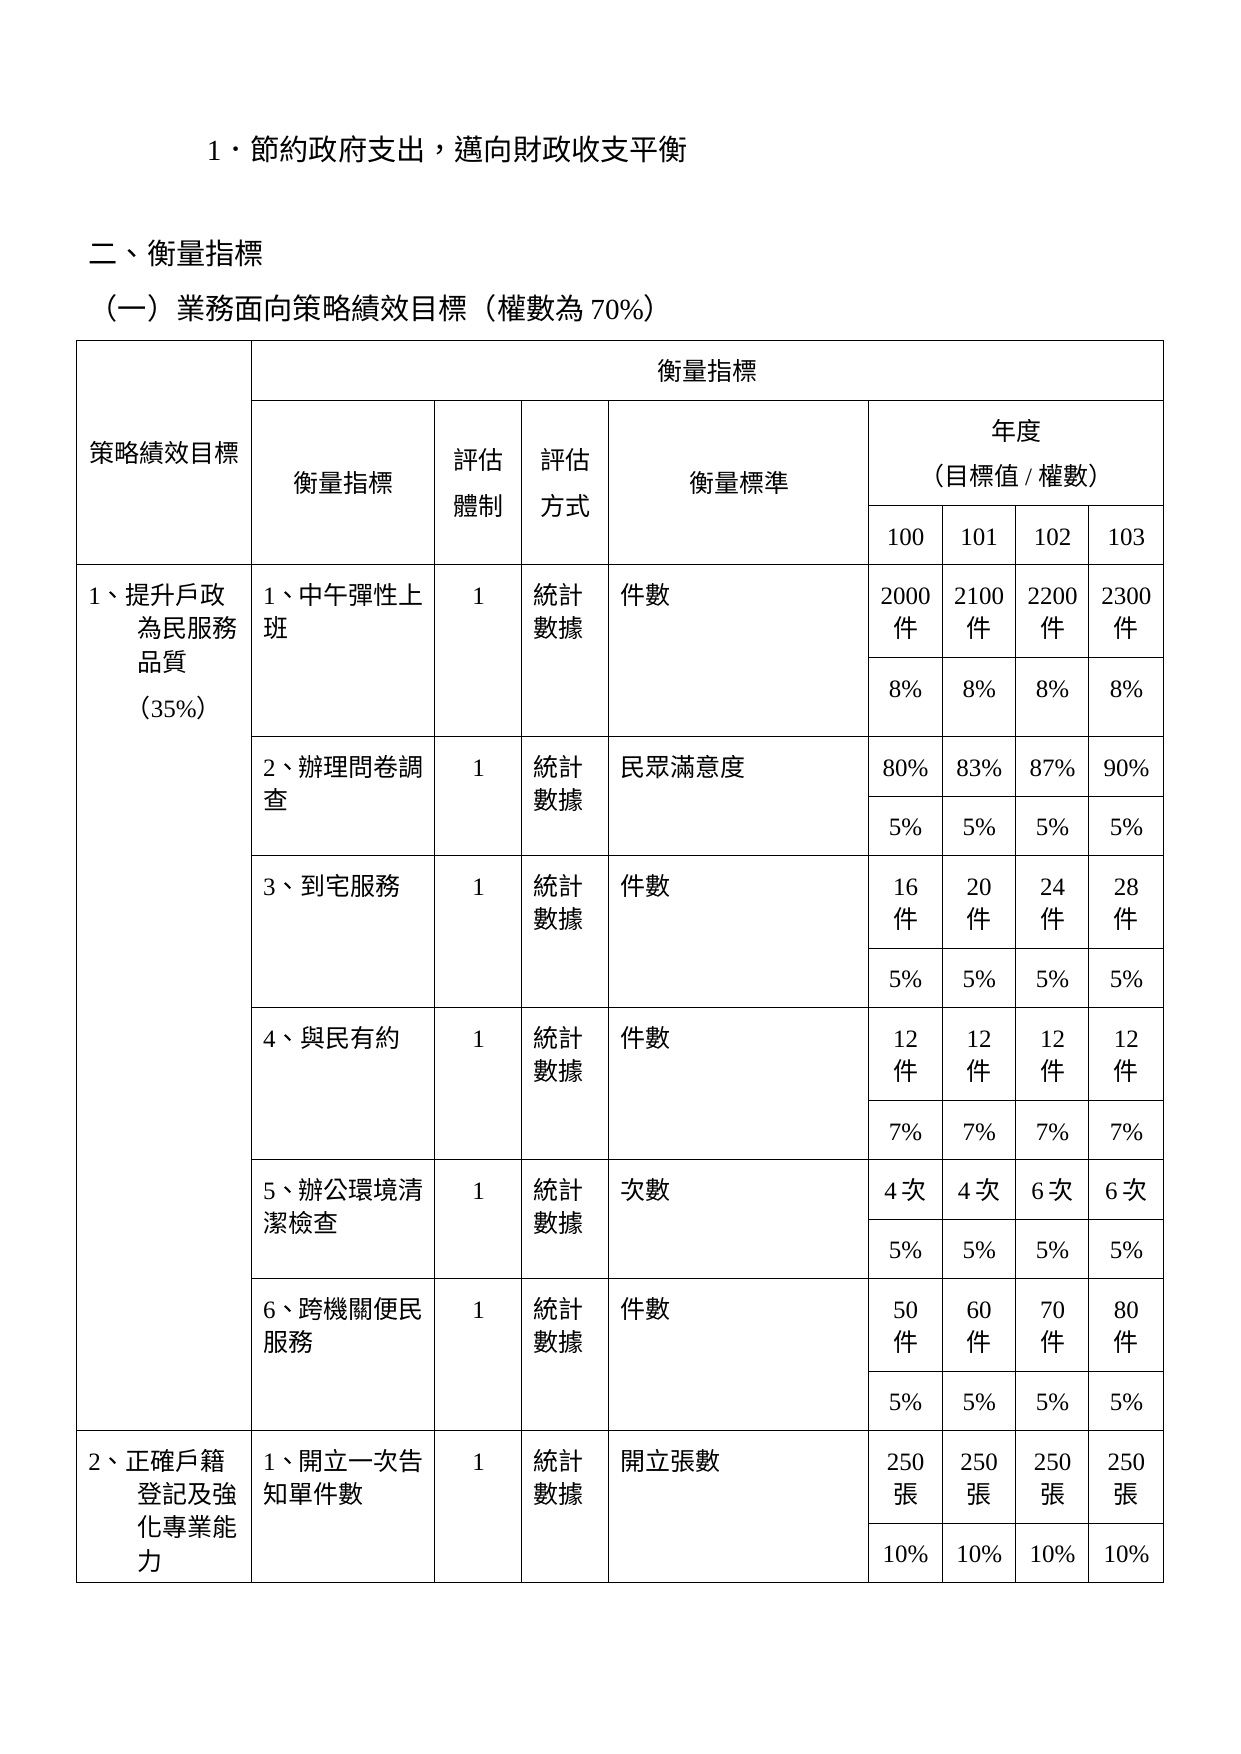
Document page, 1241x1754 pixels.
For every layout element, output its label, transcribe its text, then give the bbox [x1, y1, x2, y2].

table_cell 5% [869, 1220, 942, 1278]
table_cell 衡量標準 [609, 401, 868, 564]
table_cell 6次 [1016, 1160, 1088, 1218]
table_cell [77, 736, 251, 855]
table_cell 8% [943, 658, 1015, 736]
table_cell 7% [869, 1101, 942, 1159]
table_cell 7% [1089, 1101, 1163, 1159]
table_cell 8% [1016, 658, 1088, 736]
table_cell 70件 [1016, 1279, 1088, 1371]
table_cell 5% [1016, 949, 1088, 1007]
table_cell 250張 [1016, 1431, 1088, 1523]
table_cell 10% [943, 1524, 1015, 1582]
table_cell 統計數據 [522, 1008, 608, 1159]
table_cell 7% [1016, 1101, 1088, 1159]
table_cell 20件 [943, 856, 1015, 948]
table_cell 衡量指標 [252, 401, 434, 564]
table_cell 2100件 [943, 565, 1015, 657]
table_cell 統計數據 [522, 737, 608, 855]
table_cell 5% [1089, 949, 1163, 1007]
table_cell 統計數據 [522, 1431, 608, 1582]
table_cell 6次 [1089, 1160, 1163, 1218]
table_cell 12件 [1016, 1008, 1088, 1100]
table_cell 件數 [609, 1279, 868, 1430]
table_cell [77, 855, 251, 1007]
table_cell 12件 [1089, 1008, 1163, 1100]
table_cell 250張 [943, 1431, 1015, 1523]
table_cell 正確戶籍登記及強化專業能力 [77, 1431, 251, 1582]
table_cell 6、跨機關便民服務 [252, 1279, 434, 1430]
table_cell 5% [869, 797, 942, 855]
table_cell 1、開立一次告知單件數 [252, 1431, 434, 1582]
table_cell 統計數據 [522, 565, 608, 736]
table_cell 1 [435, 565, 521, 736]
table_cell 4次 [869, 1160, 942, 1218]
table_cell 16件 [869, 856, 942, 948]
table_cell 10% [1089, 1524, 1163, 1582]
table_cell 1、中午彈性上班 [252, 565, 434, 736]
table_cell 8% [1089, 658, 1163, 736]
table_cell 1 [435, 1008, 521, 1159]
table_cell 101 [943, 506, 1015, 564]
table_cell 7% [943, 1101, 1015, 1159]
table_cell 5% [943, 949, 1015, 1007]
table_cell 5% [1016, 1372, 1088, 1430]
table_cell 80% [869, 737, 942, 796]
table_cell 2300件 [1089, 565, 1163, 657]
table_cell 28件 [1089, 856, 1163, 948]
table_cell 件數 [609, 565, 868, 736]
table_cell 件數 [609, 1008, 868, 1159]
table_cell 4次 [943, 1160, 1015, 1218]
table_cell 80件 [1089, 1279, 1163, 1371]
table_cell 2200件 [1016, 565, 1088, 657]
table_cell 評估 方式 [522, 401, 608, 564]
table_cell 8% [869, 658, 942, 736]
table_cell 10% [869, 1524, 942, 1582]
table_cell 2、辦理問卷調查 [252, 737, 434, 855]
table_cell 5% [1089, 1220, 1163, 1278]
table_cell 90% [1089, 737, 1163, 796]
table_cell 102 [1016, 506, 1088, 564]
table_cell 1 [435, 737, 521, 855]
table_cell 5% [1016, 797, 1088, 855]
table_cell 103 [1089, 506, 1163, 564]
table_cell 12件 [943, 1008, 1015, 1100]
table_cell 民眾滿意度 [609, 737, 868, 855]
table_cell 250張 [1089, 1431, 1163, 1523]
table_cell 統計數據 [522, 1279, 608, 1430]
table_cell 87% [1016, 737, 1088, 796]
table_cell 5% [1089, 1372, 1163, 1430]
table_cell [77, 1278, 251, 1430]
table_cell 年度 （目標值 / 權數） [869, 401, 1163, 505]
table_cell 5% [1089, 797, 1163, 855]
table_cell 1 [435, 1279, 521, 1430]
table_cell 24件 [1016, 856, 1088, 948]
table_cell 5、辦公環境清潔檢查 [252, 1160, 434, 1278]
table_cell 5% [869, 949, 942, 1007]
table_cell 1 [435, 856, 521, 1007]
table_cell 4、與民有約 [252, 1008, 434, 1159]
table_cell 60件 [943, 1279, 1015, 1371]
table_cell 3、到宅服務 [252, 856, 434, 1007]
table_header 策略績效目標 [77, 341, 251, 564]
table_cell 250張 [869, 1431, 942, 1523]
table_cell 83% [943, 737, 1015, 796]
table_header 衡量指標 [252, 341, 1163, 400]
list 節約政府支出，邁向財政收支平衡 [207, 127, 1152, 169]
table_cell 評估 體制 [435, 401, 521, 564]
table_cell 5% [869, 1372, 942, 1430]
table_cell 5% [943, 1372, 1015, 1430]
table_cell 1 [435, 1431, 521, 1582]
table_cell 次數 [609, 1160, 868, 1278]
table_cell 統計數據 [522, 1160, 608, 1278]
table_cell 2000件 [869, 565, 942, 657]
table_cell 5% [943, 797, 1015, 855]
table_cell 件數 [609, 856, 868, 1007]
table_cell 10% [1016, 1524, 1088, 1582]
table_cell 1 [435, 1160, 521, 1278]
table_cell 統計數據 [522, 856, 608, 1007]
table_cell 12件 [869, 1008, 942, 1100]
table_cell [77, 1007, 251, 1159]
table_cell 50件 [869, 1279, 942, 1371]
table_cell 5% [1016, 1220, 1088, 1278]
table_cell 100 [869, 506, 942, 564]
text （一）業務面向策略績效目標（權數為70%） [88, 286, 1152, 328]
table_cell [77, 1159, 251, 1278]
table_cell 開立張數 [609, 1431, 868, 1582]
text 二、衡量指標 [88, 231, 1152, 273]
table_cell 提升戶政為民服務品質 （35%） [77, 565, 251, 736]
table_cell 5% [943, 1220, 1015, 1278]
